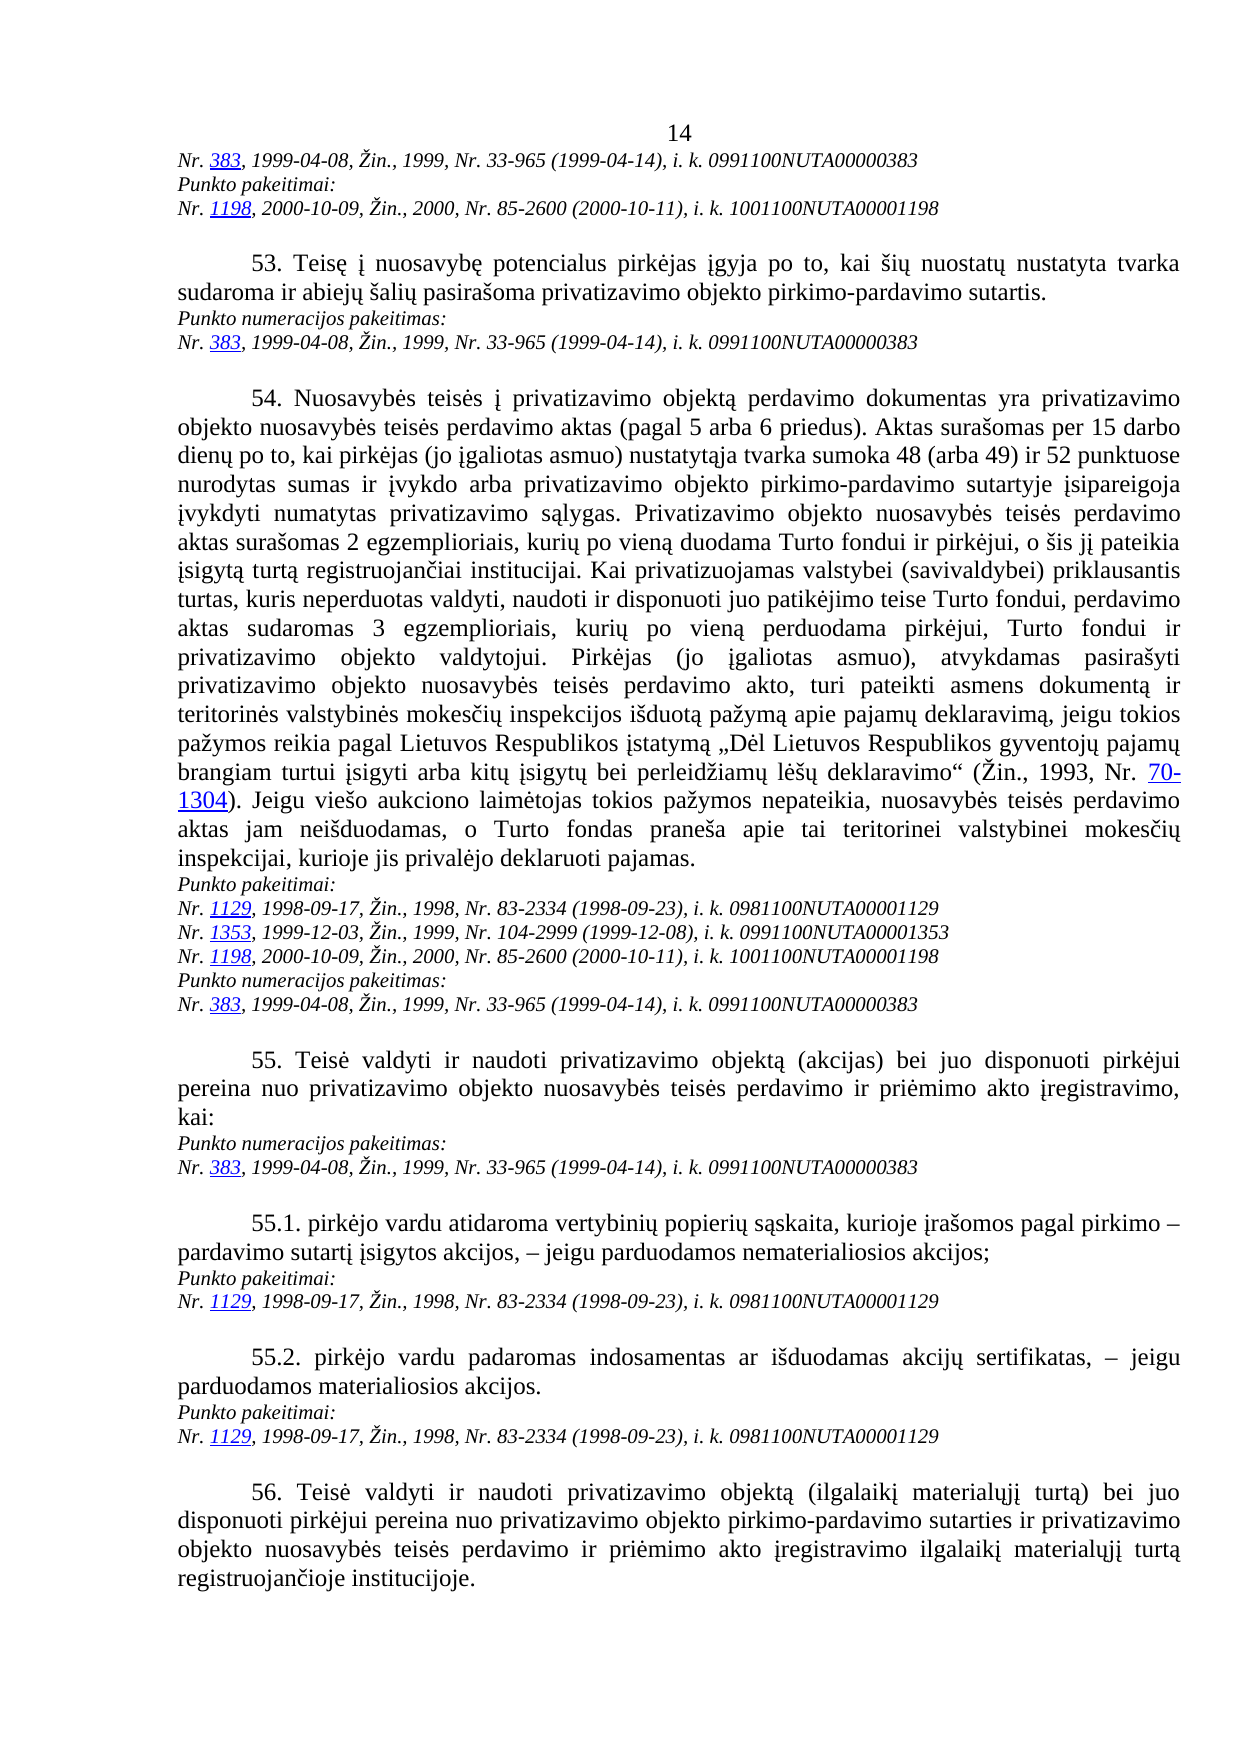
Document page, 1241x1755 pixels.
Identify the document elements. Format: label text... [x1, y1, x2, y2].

text Nr. 383, 1999-04-08, Žin., 1999, Nr. 33-965 (1999-04-14), i. k. 0991100NUTA00000383 [177, 330, 1181, 354]
text Nr. 1129, 1998-09-17, Žin., 1998, Nr. 83-2334 (1998-09-23), i. k. 0981100NUTA00001129 [177, 896, 1181, 920]
text Punkto numeracijos pakeitimas: [177, 306, 1181, 330]
text Punkto numeracijos pakeitimas: [177, 968, 1181, 992]
text Nr. 383, 1999-04-08, Žin., 1999, Nr. 33-965 (1999-04-14), i. k. 0991100NUTA00000383 [177, 1155, 1181, 1179]
text 55.1. pirkėjo vardu atidaroma vertybinių popierių sąskaita, kurioje įrašomos pagal pirkimo – pardavimo sutartį įsigytos akcijos, – jeigu parduodamos nematerialiosios akcijos; [177, 1208, 1181, 1265]
text Nr. 1129, 1998-09-17, Žin., 1998, Nr. 83-2334 (1998-09-23), i. k. 0981100NUTA00001129 [177, 1289, 1181, 1313]
text Nr. 1353, 1999-12-03, Žin., 1999, Nr. 104-2999 (1999-12-08), i. k. 0991100NUTA00001353 [177, 920, 1181, 944]
text Nr. 1198, 2000-10-09, Žin., 2000, Nr. 85-2600 (2000-10-11), i. k. 1001100NUTA00001198 [177, 196, 1181, 220]
text 55. Teisė valdyti ir naudoti privatizavimo objektą (akcijas) bei juo disponuoti pirkėjui pereina nuo privatizavimo objekto nuosavybės teisės perdavimo ir priėmimo akto įregistravimo, kai: [177, 1045, 1181, 1131]
text Nr. 383, 1999-04-08, Žin., 1999, Nr. 33-965 (1999-04-14), i. k. 0991100NUTA00000383 [177, 148, 1181, 172]
text Punkto pakeitimai: [177, 1400, 1181, 1424]
text 55.2. pirkėjo vardu padaromas indosamentas ar išduodamas akcijų sertifikatas, – jeigu parduodamos materialiosios akcijos. [177, 1342, 1181, 1400]
text Punkto pakeitimai: [177, 1265, 1181, 1289]
text 56. Teisė valdyti ir naudoti privatizavimo objektą (ilgalaikį materialųjį turtą) bei juo disponuoti pirkėjui pereina nuo privatizavimo objekto pirkimo-pardavimo sutarties ir privatizavimo objekto nuosavybės teisės perdavimo ir priėmimo akto įregistravimo ilgalaikį materialųjį turtą registruojančioje institucijoje. [177, 1477, 1181, 1592]
text Nr. 1198, 2000-10-09, Žin., 2000, Nr. 85-2600 (2000-10-11), i. k. 1001100NUTA00001198 [177, 944, 1181, 968]
text Punkto pakeitimai: [177, 172, 1181, 196]
text Nr. 383, 1999-04-08, Žin., 1999, Nr. 33-965 (1999-04-14), i. k. 0991100NUTA00000383 [177, 992, 1181, 1016]
text Punkto numeracijos pakeitimas: [177, 1131, 1181, 1155]
text Nr. 1129, 1998-09-17, Žin., 1998, Nr. 83-2334 (1998-09-23), i. k. 0981100NUTA00001129 [177, 1424, 1181, 1448]
text 54. Nuosavybės teisės į privatizavimo objektą perdavimo dokumentas yra privatizavimo objekto nuosavybės teisės perdavimo aktas (pagal 5 arba 6 priedus). Aktas surašomas per 15 darbo dienų po to, kai pirkėjas (jo įgaliotas asmuo) nustatytąja tvarka sumoka 48 (arba 49) ir 52 punktuose nurodytas sumas ir įvykdo arba privatizavimo objekto pirkimo-pardavimo sutartyje įsipareigoja įvykdyti numatytas privatizavimo sąlygas. Privatizavimo objekto nuosavybės teisės perdavimo aktas surašomas 2 egzemplioriais, kurių po vieną duodama Turto fondui ir pirkėjui, o šis jį pateikia įsigytą turtą registruojančiai institucijai. Kai privatizuojamas valstybei (savivaldybei) priklausantis turtas, kuris neperduotas valdyti, naudoti ir disponuoti juo patikėjimo teise Turto fondui, perdavimo aktas sudaromas 3 egzemplioriais, kurių po vieną perduodama pirkėjui, Turto fondui ir privatizavimo objekto valdytojui. Pirkėjas (jo įgaliotas asmuo), atvykdamas pasirašyti privatizavimo objekto nuosavybės teisės perdavimo akto, turi pateikti asmens dokumentą ir teritorinės valstybinės mokesčių inspekcijos išduotą pažymą apie pajamų deklaravimą, jeigu tokios pažymos reikia pagal Lietuvos Respublikos įstatymą „Dėl Lietuvos Respublikos gyventojų pajamų brangiam turtui įsigyti arba kitų įsigytų bei perleidžiamų lėšų deklaravimo“ (Žin., 1993, Nr. 70-1304). Jeigu viešo aukciono laimėtojas tokios pažymos nepateikia, nuosavybės teisės perdavimo aktas jam neišduodamas, o Turto fondas praneša apie tai teritorinei valstybinei mokesčių inspekcijai, kurioje jis privalėjo deklaruoti pajamas. [177, 383, 1181, 872]
text Punkto pakeitimai: [177, 872, 1181, 896]
text 53. Teisę į nuosavybę potencialus pirkėjas įgyja po to, kai šių nuostatų nustatyta tvarka sudaroma ir abiejų šalių pasirašoma privatizavimo objekto pirkimo-pardavimo sutartis. [177, 248, 1181, 306]
